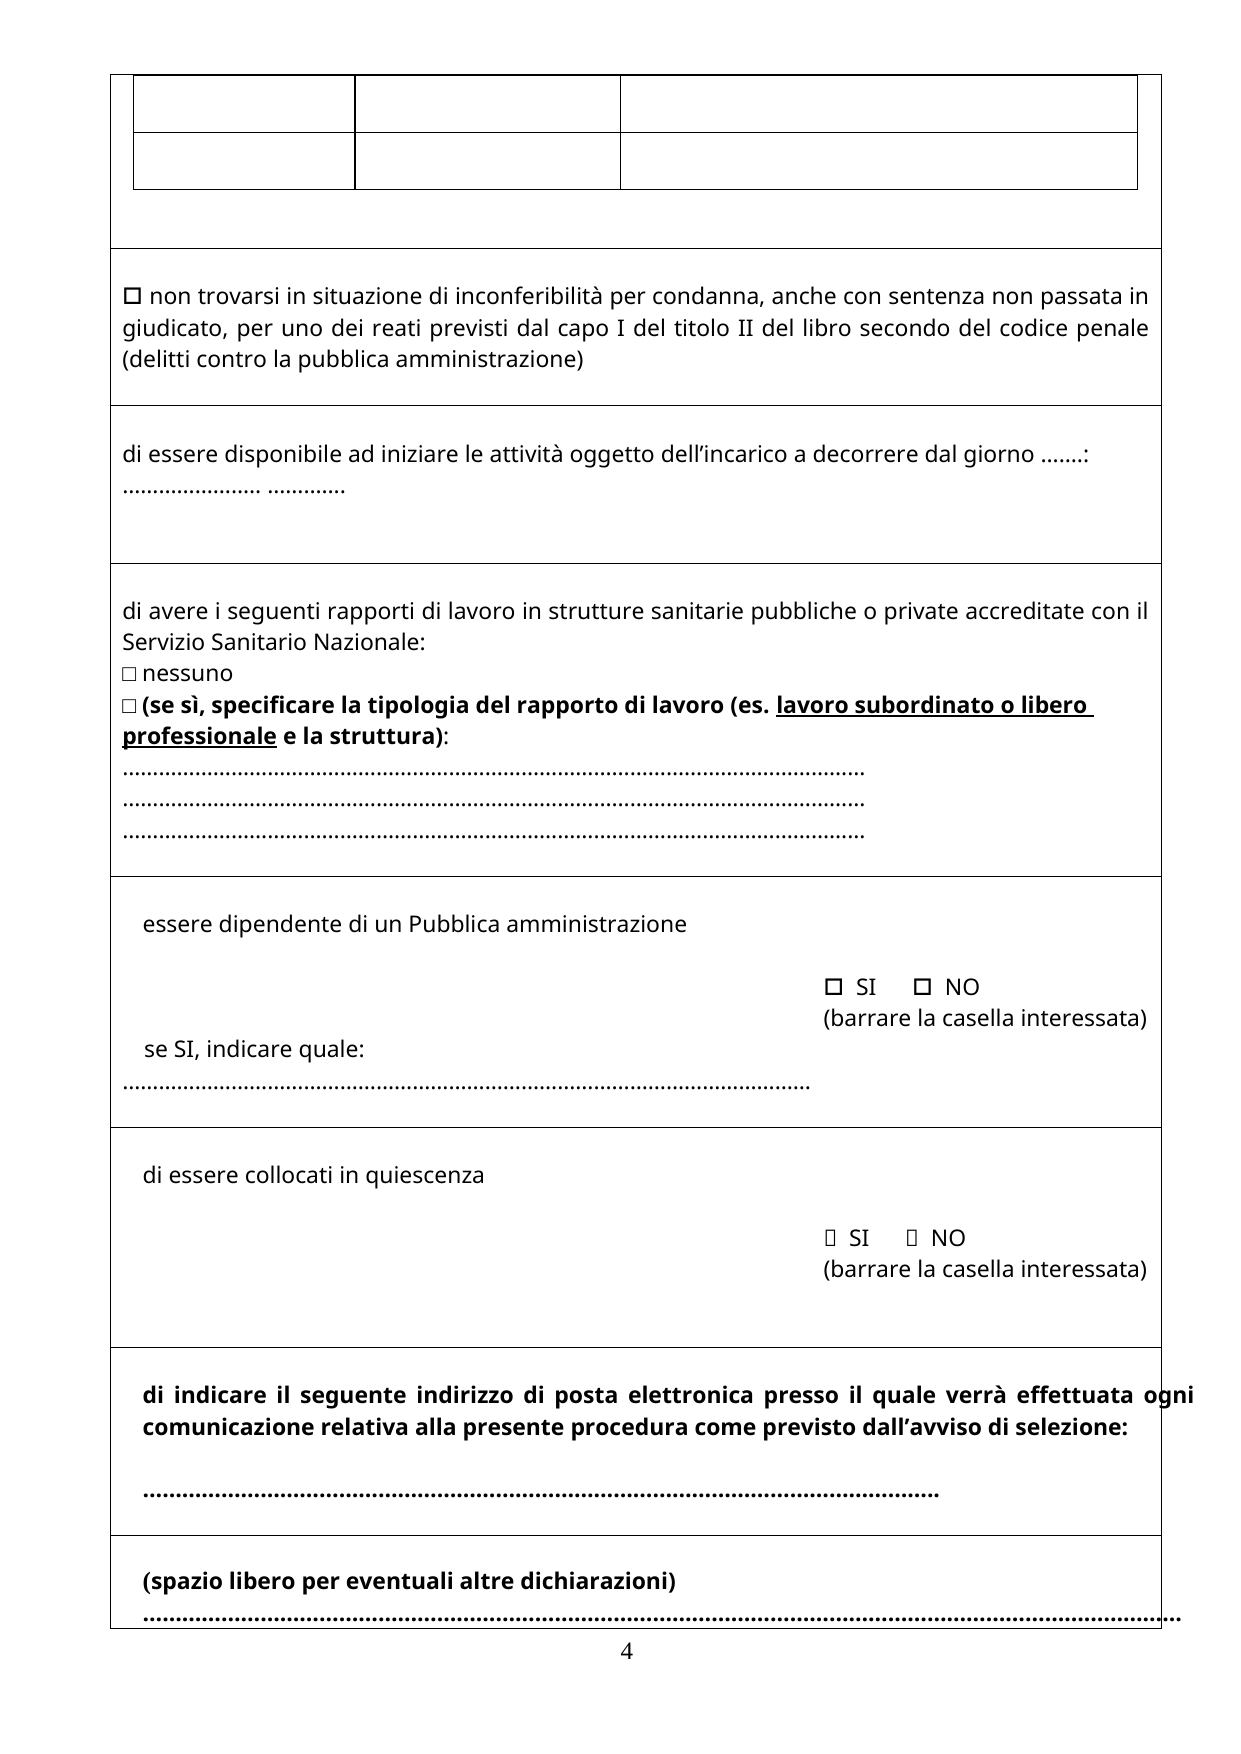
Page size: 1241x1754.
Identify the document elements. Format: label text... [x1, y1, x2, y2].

table_cell [86, 1535, 110, 1628]
table_cell [111, 75, 1161, 248]
table_cell [86, 405, 110, 562]
table_cell di essere disponibile ad iniziare le attività oggetto dell’incarico a decorrere dal giorno …….:………………….. …………. [111, 406, 1161, 562]
table_cell [134, 76, 354, 132]
table_cell [86, 1347, 110, 1535]
table_cell di avere i seguenti rapporti di lavoro in strutture sanitarie pubbliche o private accreditate con il Servizio Sanitario Nazionale: □ nessuno □ (se sì, specificare la tipologia del rapporto di lavoro (es. lavoro subordinato o libero professionale e la struttura): …………………………………………………………………………………………………………… …………………………………………………………………………………………………………… …………………………………………………………………………………………………………… [111, 564, 1161, 876]
table_cell [86, 1127, 110, 1347]
table_cell di indicare il seguente indirizzo di posta elettronica presso il quale verrà effettuata ogni comunicazione relativa alla presente procedura come previsto dall’avviso di selezione: ………………………………………………………………………………………………………….. [111, 1348, 1161, 1535]
table_cell [621, 133, 1137, 189]
table_cell [356, 133, 620, 189]
table_cell [134, 133, 354, 189]
table_cell (spazio libero per eventuali altre dichiarazioni) ……………………………………………………………………………………………………………………………………………………………………… ……………………………………………………………………………………………………………………………………………………………………… ……………………………………………………………………………………………………………………………………………………………………… ……………………………………………………………………………………………………………………………………………………………………… ……………………………………………………………………………………………………………………………………………………………………… ……………………………………………………………………………………………………………………………………………………………………… ……………………………………………………………………………………………………………………………………………………………………… [111, 1536, 1161, 1628]
table_cell [86, 74, 110, 248]
table_cell [86, 876, 110, 1127]
table_cell [621, 76, 1137, 132]
table_cell [86, 248, 110, 405]
table_cell essere dipendente di un Pubblica amministrazione  SI  NO (barrare la casella interessata) se SI, indicare quale: …………………………………………………………………………………………………… [111, 877, 1161, 1127]
table_cell  non trovarsi in situazione di inconferibilità per condanna, anche con sentenza non passata in giudicato, per uno dei reati previsti dal capo I del titolo II del libro secondo del codice penale (delitti contro la pubblica amministrazione) [111, 249, 1161, 405]
table_cell [356, 76, 620, 132]
table_cell [86, 563, 110, 876]
table_cell di essere collocati in quiescenza  SI  NO (barrare la casella interessata) [111, 1128, 1161, 1347]
